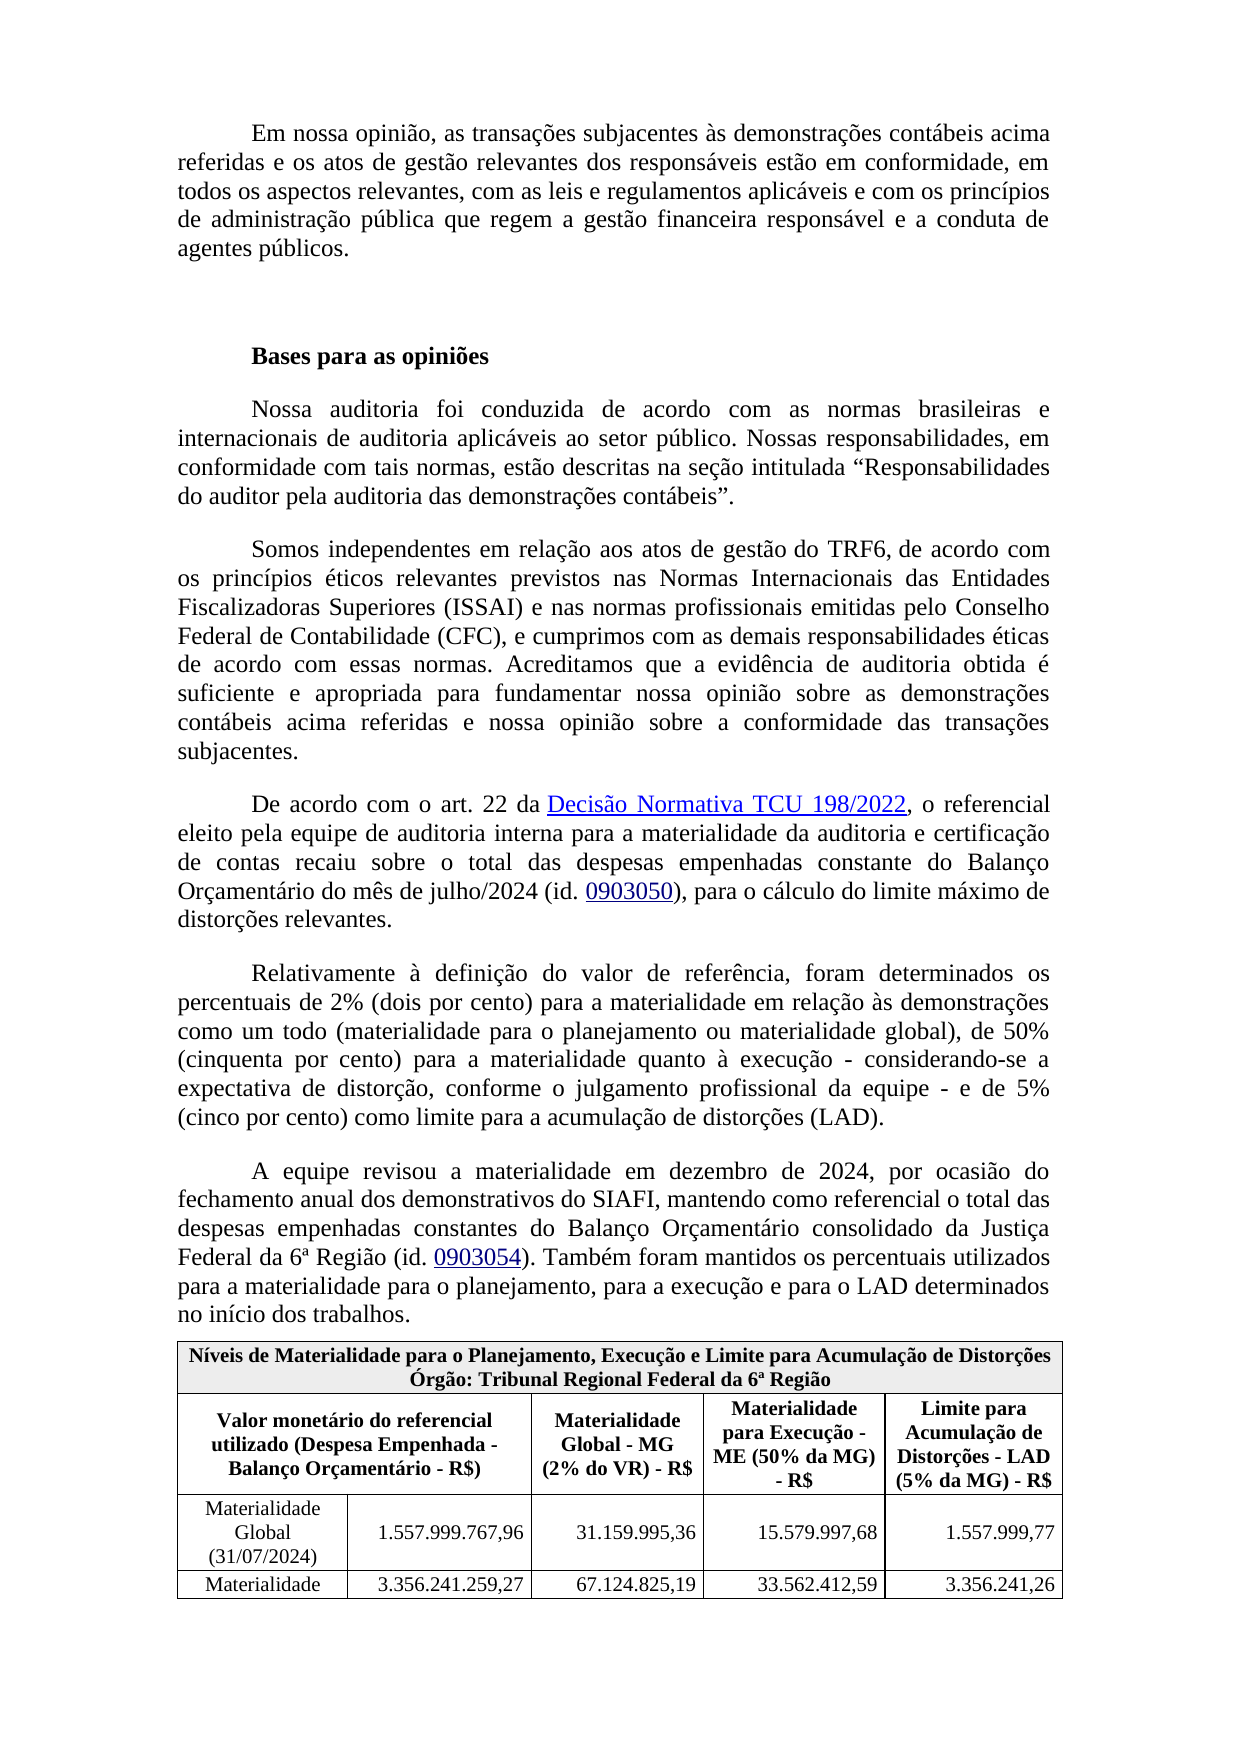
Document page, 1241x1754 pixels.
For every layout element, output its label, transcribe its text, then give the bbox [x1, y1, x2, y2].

table_cell Limite para Acumulação de Distorções - LAD (5% da MG) - R$ [886, 1394, 1062, 1493]
table_cell Valor monetário do referencial utilizado (Despesa Empenhada - Balanço Orçamentário - R$) [178, 1394, 531, 1493]
table_cell 31.159.995,36 [532, 1495, 703, 1570]
table_cell Materialidade Global (31/07/2024) [178, 1495, 347, 1570]
table_cell 33.562.412,59 [704, 1571, 884, 1598]
table_cell 67.124.825,19 [532, 1571, 703, 1598]
text A equipe revisou a materialidade em dezembro de 2024, por ocasião do fechamento anual dos demonstrativos do SIAFI, mantendo como referencial o total das despesas empenhadas constantes do Balanço Orçamentário consolidado da Justiça Federal da 6ª Região (id. 0903054). Também foram mantidos os percentuais utilizados para a materialidade para o planejamento, para a execução e para o LAD determinados no início dos trabalhos. [177, 1156, 1051, 1328]
table_cell Materialidade [178, 1571, 347, 1598]
text De acordo com o art. 22 da Decisão Normativa TCU 198/2022, o referencial eleito pela equipe de auditoria interna para a materialidade da auditoria e certificação de contas recaiu sobre o total das despesas empenhadas constante do Balanço Orçamentário do mês de julho/2024 (id. 0903050​​​​​​​), para o cálculo do limite máximo de distorções relevantes. [177, 789, 1051, 933]
text Nossa auditoria foi conduzida de acordo com as normas brasileiras e internacionais de auditoria aplicáveis ao setor público. Nossas responsabilidades, em conformidade com tais normas, estão descritas na seção intitulada “Responsabilidades do auditor pela auditoria das demonstrações contábeis”. [177, 394, 1051, 509]
table_cell 15.579.997,68 [704, 1495, 884, 1570]
table_header Níveis de Materialidade para o Planejamento, Execução e Limite para Acumulação de Distorções Órgão: Tribunal Regional Federal da 6ª Região [178, 1342, 1062, 1393]
text Em nossa opinião, as transações subjacentes às demonstrações contábeis acima referidas e os atos de gestão relevantes dos responsáveis estão em conformidade, em todos os aspectos relevantes, com as leis e regulamentos aplicáveis e com os princípios de administração pública que regem a gestão financeira responsável e a conduta de agentes públicos. [177, 118, 1051, 262]
text Somos independentes em relação aos atos de gestão do TRF6, de acordo com os princípios éticos relevantes previstos nas Normas Internacionais das Entidades Fiscalizadoras Superiores (ISSAI) e nas normas profissionais emitidas pelo Conselho Federal de Contabilidade (CFC), e cumprimos com as demais responsabilidades éticas de acordo com essas normas. Acreditamos que a evidência de auditoria obtida é suficiente e apropriada para fundamentar nossa opinião sobre as demonstrações contábeis acima referidas e nossa opinião sobre a conformidade das transações subjacentes. [177, 534, 1051, 764]
table_cell 1.557.999,77 [886, 1495, 1062, 1570]
table_cell 3.356.241,26 [886, 1571, 1062, 1598]
text Relativamente à definição do valor de referência, foram determinados os percentuais de 2% (dois por cento) para a materialidade em relação às demonstrações como um todo (materialidade para o planejamento ou materialidade global), de 50% (cinquenta por cento) para a materialidade quanto à execução - considerando-se a expectativa de distorção, conforme o julgamento profissional da equipe - e de 5% (cinco por cento) como limite para a acumulação de distorções (LAD). [177, 958, 1051, 1131]
table_cell 1.557.999.767,96 [348, 1495, 531, 1570]
table_cell 3.356.241.259,27 [348, 1571, 531, 1598]
table_cell Materialidade Global - MG (2% do VR) - R$ [532, 1394, 703, 1493]
text Bases para as opiniões [177, 341, 1051, 369]
table_cell Materialidade para Execução - ME (50% da MG) - R$ [704, 1394, 884, 1493]
